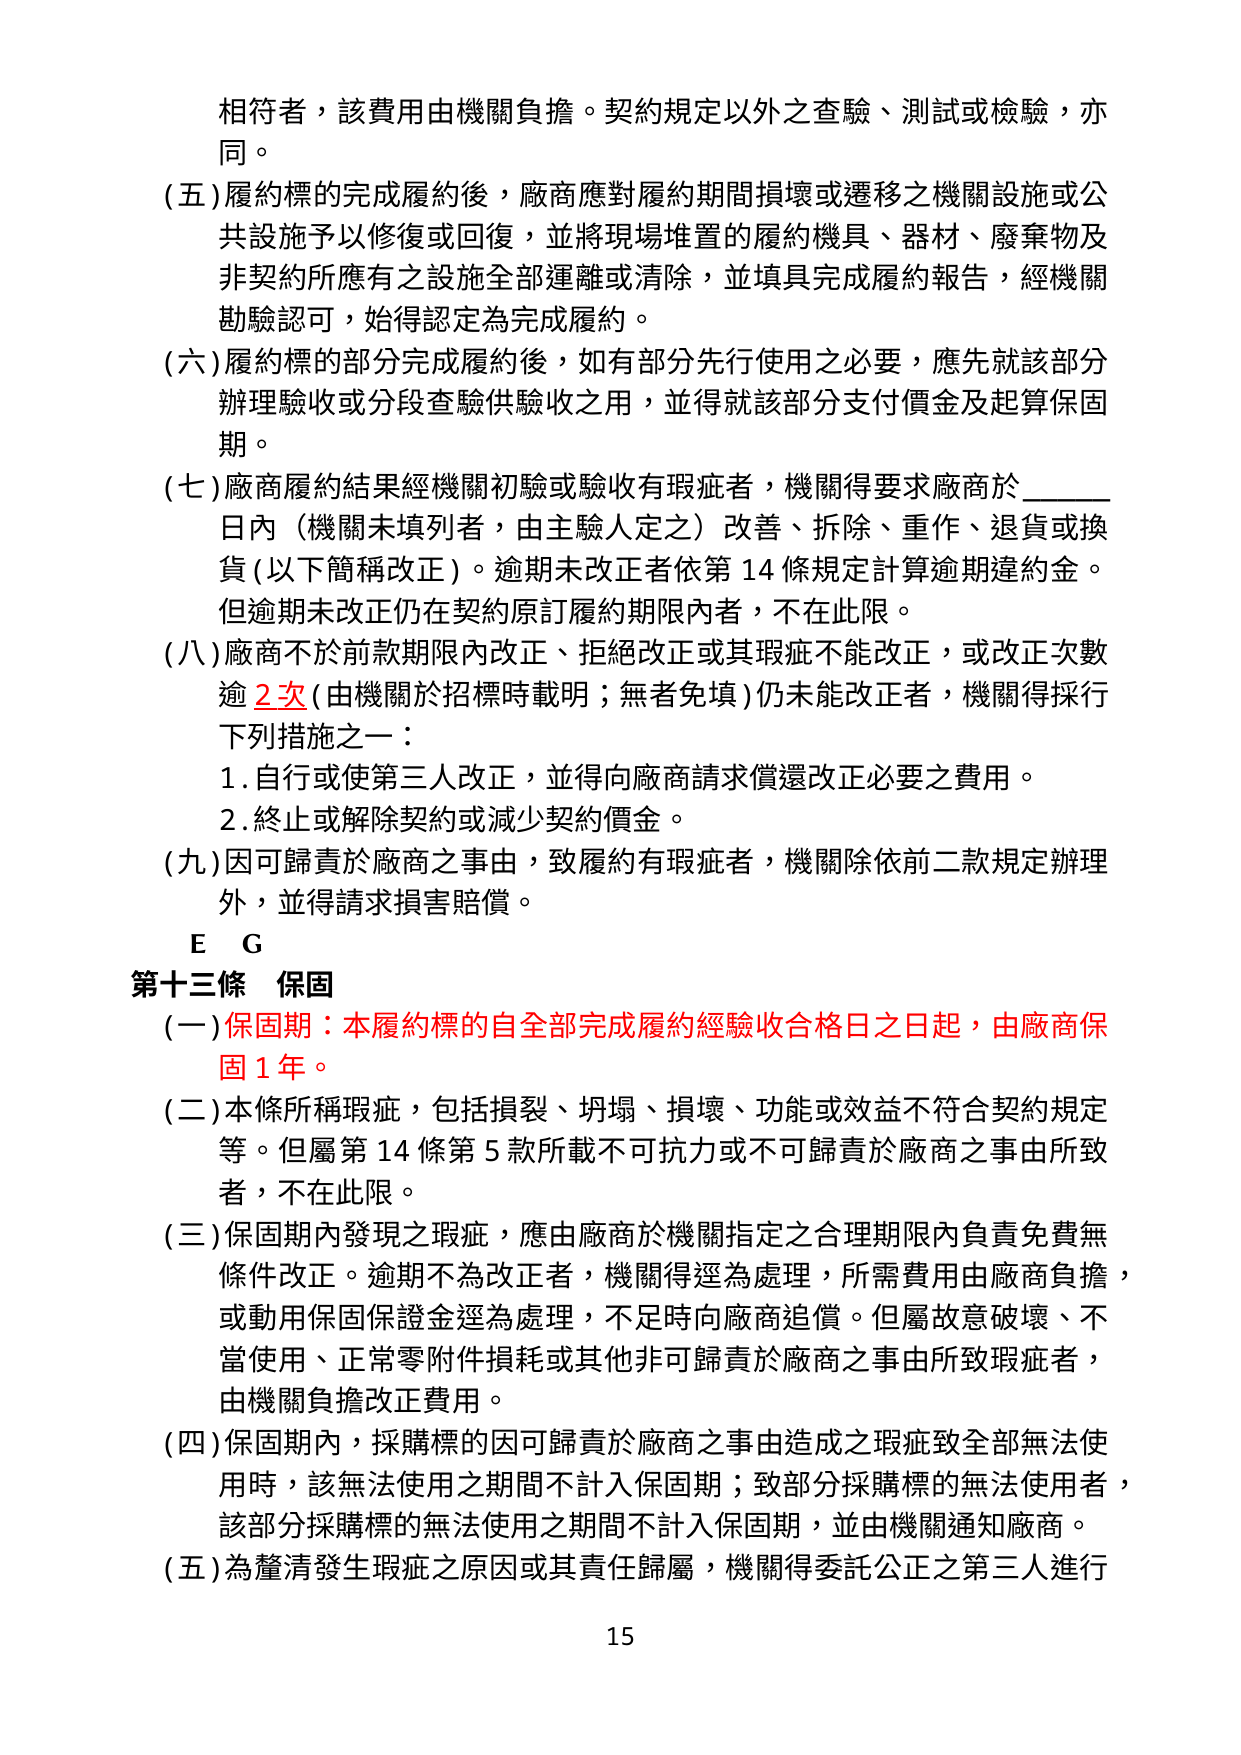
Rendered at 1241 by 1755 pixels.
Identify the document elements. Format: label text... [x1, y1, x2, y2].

text (一)保固期：本履約標的自全部完成履約經驗收合格日之日起，由廠商保固1年。 [159, 1003, 1110, 1087]
text (三)保固期內發現之瑕疵，應由廠商於機關指定之合理期限內負責免費無條件改正。逾期不為改正者，機關得逕為處理，所需費用由廠商負擔，或動用保固保證金逕為處理，不足時向廠商追償。但屬故意破壞、不當使用、正常零附件損耗或其他非可歸責於廠商之事由所致瑕疵者，由機關負擔改正費用。 [159, 1212, 1110, 1420]
text 2.終止或解除契約或減少契約價金。 [218, 797, 1104, 839]
text (八)廠商不於前款期限內改正、拒絕改正或其瑕疵不能改正，或改正次數逾2次(由機關於招標時載明；無者免填)仍未能改正者，機關得採行下列措施之一： [159, 630, 1110, 755]
text   [189, 922, 1110, 962]
text (四)保固期內，採購標的因可歸責於廠商之事由造成之瑕疵致全部無法使用時，該無法使用之期間不計入保固期；致部分採購標的無法使用者，該部分採購標的無法使用之期間不計入保固期，並由機關通知廠商。 [159, 1420, 1110, 1545]
text (七)廠商履約結果經機關初驗或驗收有瑕疵者，機關得要求廠商於_____日內（機關未填列者，由主驗人定之）改善、拆除、重作、退貨或換貨(以下簡稱改正)。逾期未改正者依第14條規定計算逾期違約金。但逾期未改正仍在契約原訂履約期限內者，不在此限。 [159, 464, 1110, 630]
text 1.自行或使第三人改正，並得向廠商請求償還改正必要之費用。 [218, 755, 1104, 797]
text 相符者，該費用由機關負擔。契約規定以外之查驗、測試或檢驗，亦同。 [159, 89, 1110, 172]
text 第十三條 保固 [130, 962, 1110, 1003]
text (五)履約標的完成履約後，廠商應對履約期間損壞或遷移之機關設施或公共設施予以修復或回復，並將現場堆置的履約機具、器材、廢棄物及非契約所應有之設施全部運離或清除，並填具完成履約報告，經機關勘驗認可，始得認定為完成履約。 [159, 172, 1110, 339]
text (九)因可歸責於廠商之事由，致履約有瑕疵者，機關除依前二款規定辦理外，並得請求損害賠償。 [159, 839, 1110, 922]
text (二)本條所稱瑕疵，包括損裂、坍塌、損壞、功能或效益不符合契約規定等。但屬第14條第5款所載不可抗力或不可歸責於廠商之事由所致者，不在此限。 [159, 1087, 1110, 1212]
text (六)履約標的部分完成履約後，如有部分先行使用之必要，應先就該部分辦理驗收或分段查驗供驗收之用，並得就該部分支付價金及起算保固期。 [159, 339, 1110, 464]
text (五)為釐清發生瑕疵之原因或其責任歸屬，機關得委託公正之第三人進行 [159, 1545, 1110, 1587]
